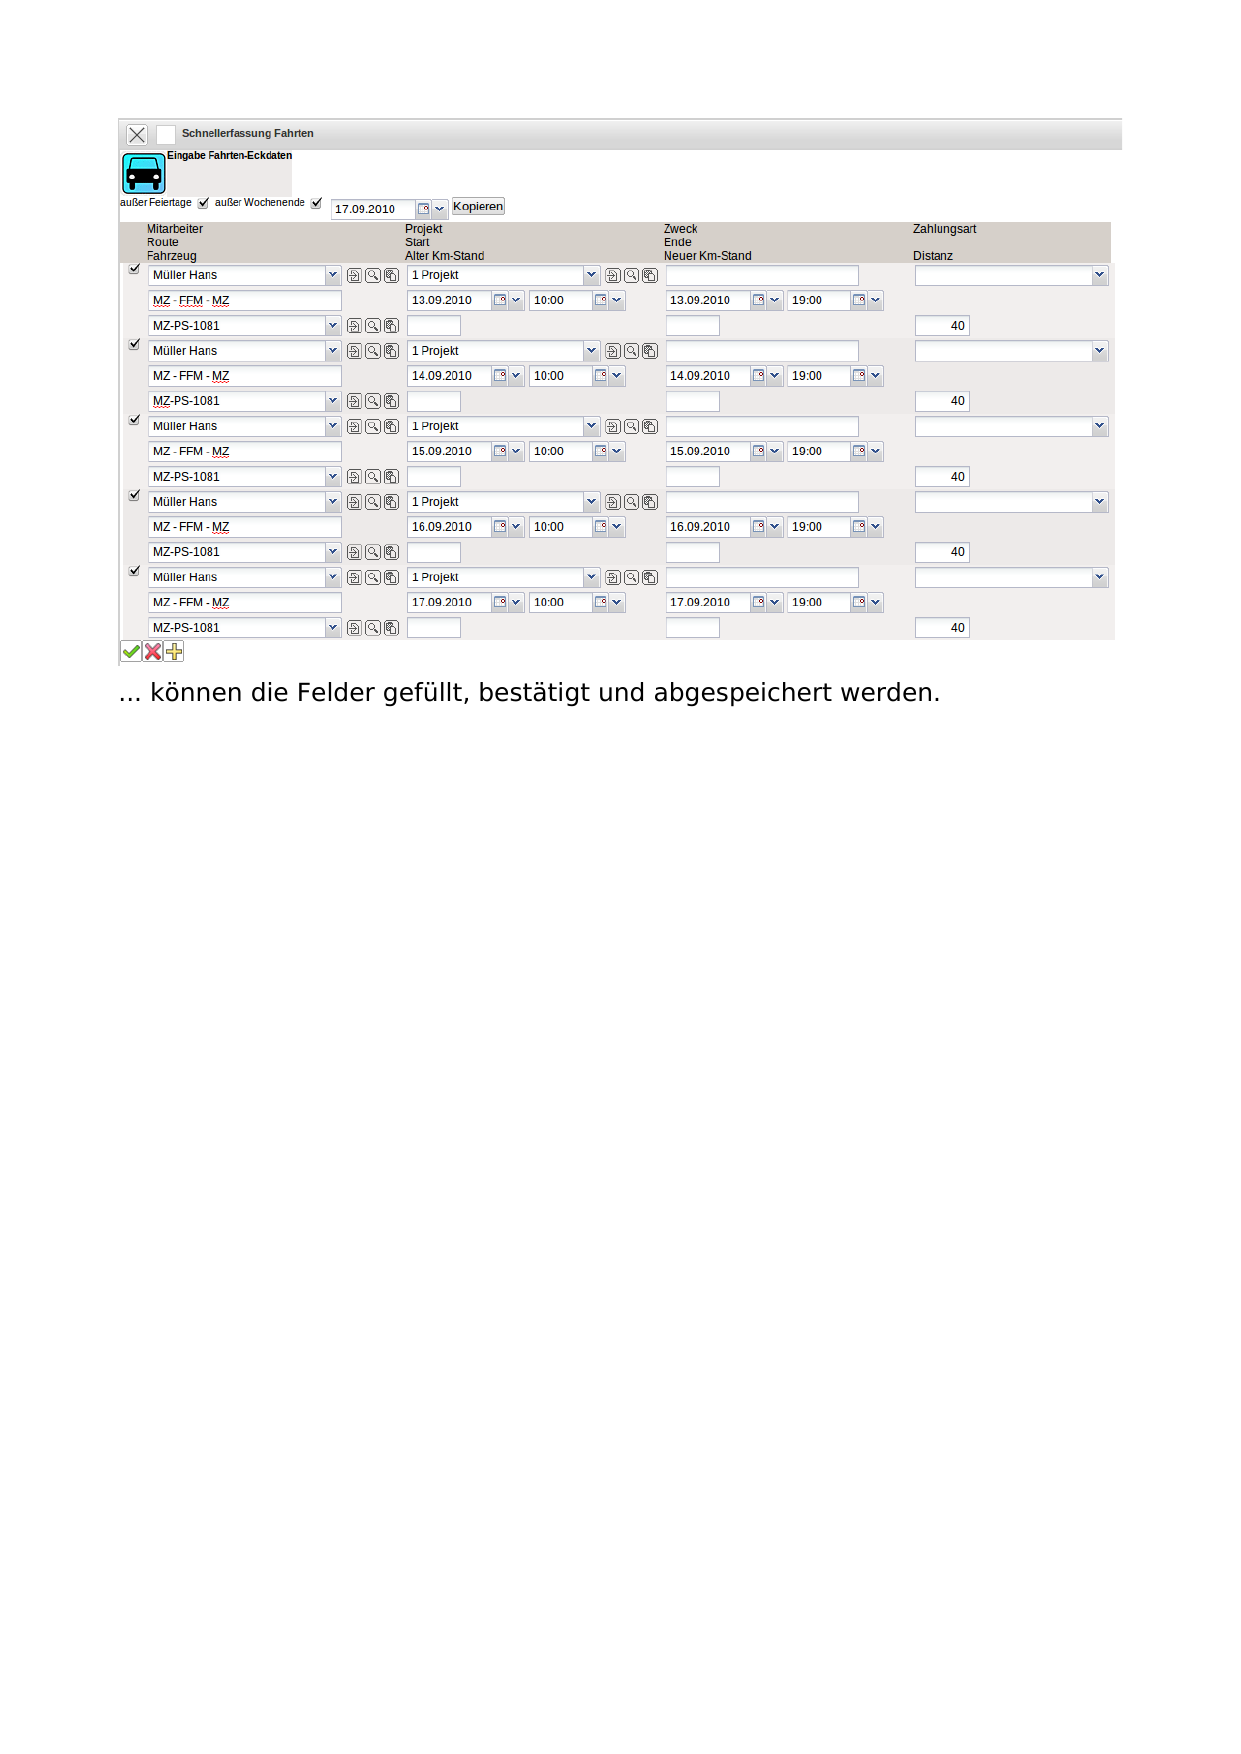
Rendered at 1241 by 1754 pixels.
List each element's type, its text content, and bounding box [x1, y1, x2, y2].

text ... können die Felder gefüllt, bestätigt und abgespeichert werden. [118, 678, 1122, 707]
picture [118, 118, 1123, 666]
